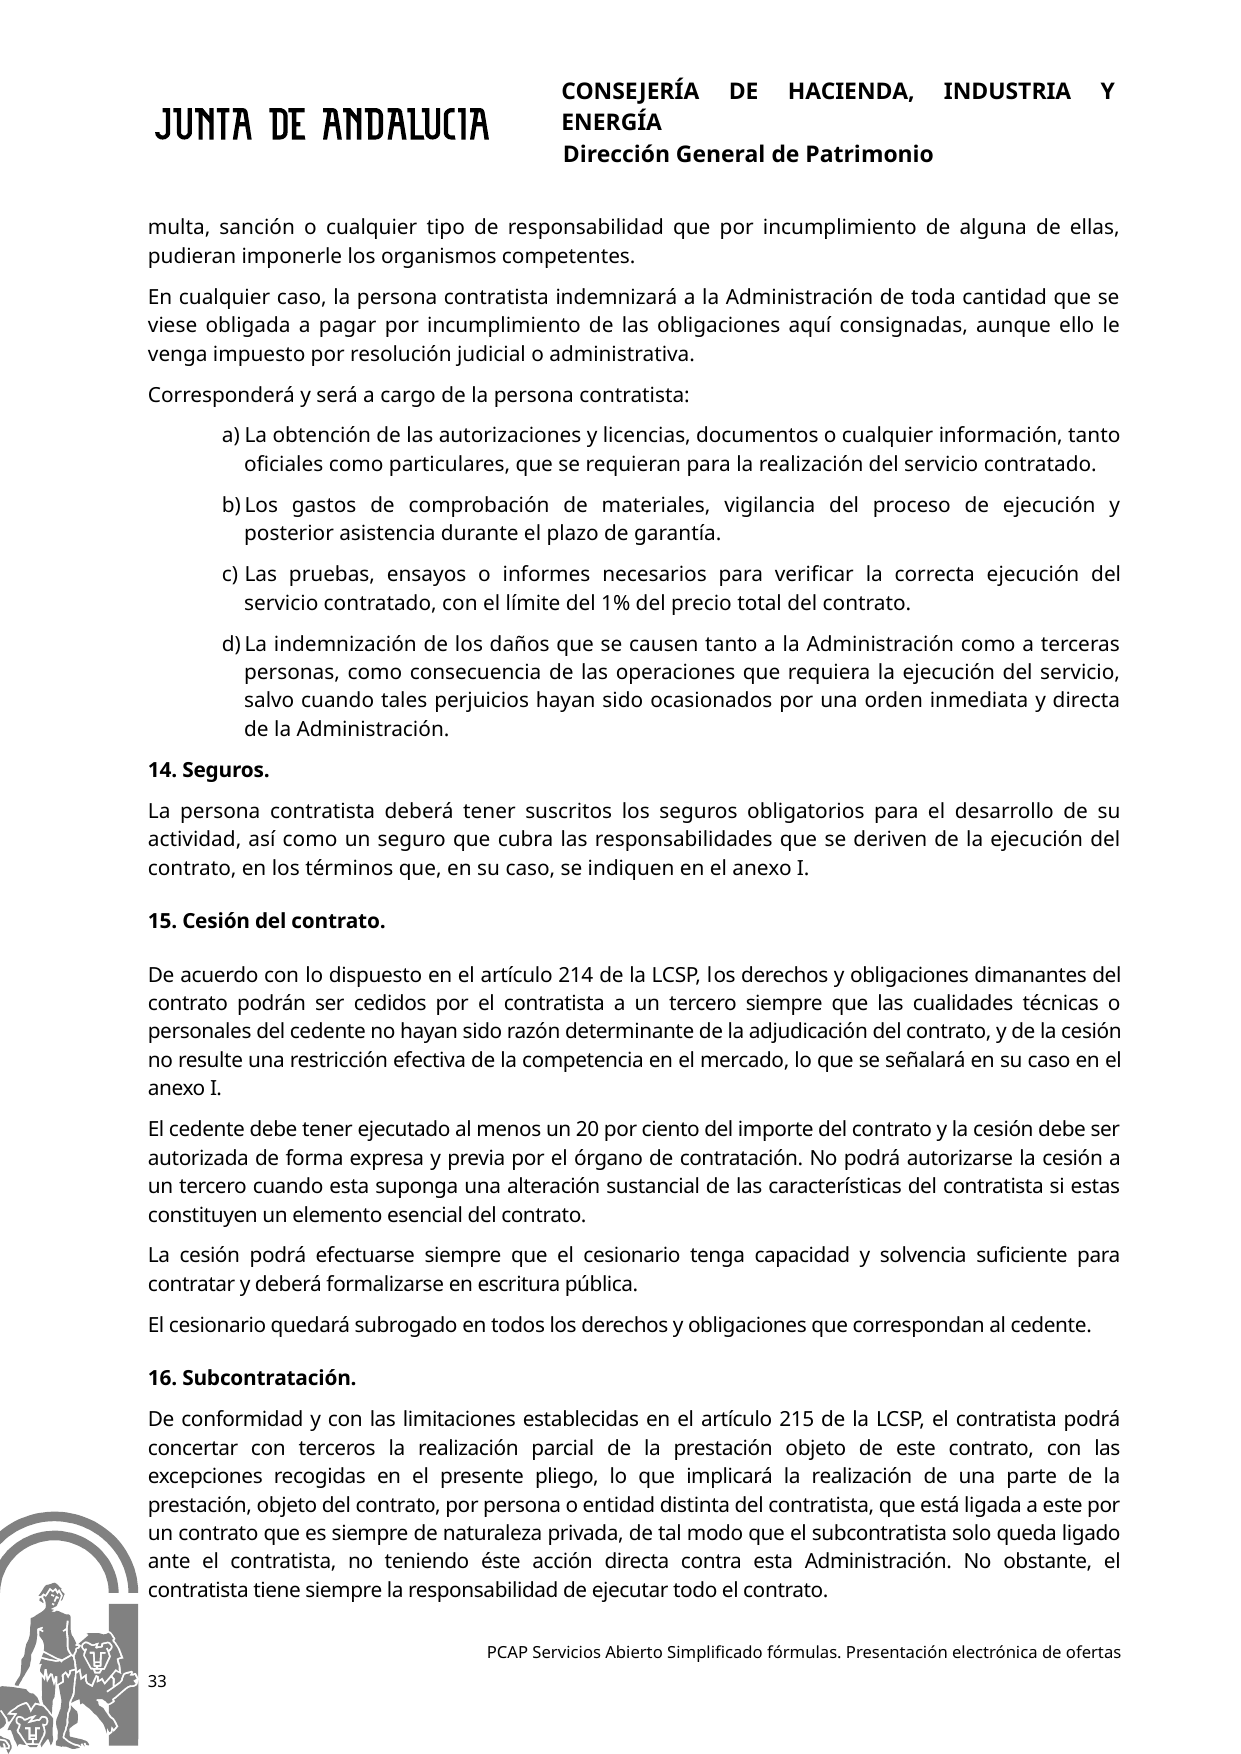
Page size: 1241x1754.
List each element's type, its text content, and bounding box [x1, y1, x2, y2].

text Corresponderá y será a cargo de la persona contratista: [148, 380, 1122, 408]
list Los gastos de comprobación de materiales, vigilancia del proceso de ejecución y posterior asistencia durante el plazo de garantía. [222, 490, 1122, 547]
list La indemnización de los daños que se causen tanto a la Administración como a terceras personas, como consecuencia de las operaciones que requiera la ejecución del servicio, salvo cuando tales perjuicios hayan sido ocasionados por una orden inmediata y directa de la Administración. [222, 629, 1122, 742]
text El cedente debe tener ejecutado al menos un 20 por ciento del importe del contrato y la cesión debe ser autorizada de forma expresa y previa por el órgano de contratación. No podrá autorizarse la cesión a un tercero cuando esta suponga una alteración sustancial de las características del contratista si estas constituyen un elemento esencial del contrato. [148, 1114, 1122, 1228]
list La obtención de las autorizaciones y licencias, documentos o cualquier información, tanto oficiales como particulares, que se requieran para la realización del servicio contratado. [222, 421, 1122, 477]
list Las pruebas, ensayos o informes necesarios para verificar la correcta ejecución del servicio contratado, con el límite del 1% del precio total del contrato. [222, 559, 1122, 616]
text multa, sanción o cualquier tipo de responsabilidad que por incumplimiento de alguna de ellas, pudieran imponerle los organismos competentes. [148, 212, 1122, 269]
text En cualquier caso, la persona contratista indemnizará a la Administración de toda cantidad que se viese obligada a pagar por incumplimiento de las obligaciones aquí consignadas, aunque ello le venga impuesto por resolución judicial o administrativa. [148, 282, 1122, 367]
text 15. Cesión del contrato. [148, 906, 1122, 935]
text 16. Subcontratación. [148, 1363, 1122, 1392]
list 14. Seguros. [148, 755, 1122, 783]
text El cesionario quedará subrogado en todos los derechos y obligaciones que correspondan al cedente. [148, 1310, 1122, 1338]
text La cesión podrá efectuarse siempre que el cesionario tenga capacidad y solvencia suficiente para contratar y deberá formalizarse en escritura pública. [148, 1241, 1122, 1297]
list La persona contratista deberá tener suscritos los seguros obligatorios para el desarrollo de su actividad, así como un seguro que cubra las responsabilidades que se deriven de la ejecución del contrato, en los términos que, en su caso, se indiquen en el anexo I. [148, 796, 1122, 881]
text De conformidad y con las limitaciones establecidas en el artículo 215 de la LCSP, el contratista podrá concertar con terceros la realización parcial de la prestación objeto de este contrato, con las excepciones recogidas en el presente pliego, lo que implicará la realización de una parte de la prestación, objeto del contrato, por persona o entidad distinta del contratista, que está ligada a este por un contrato que es siempre de naturaleza privada, de tal modo que el subcontratista solo queda ligado ante el contratista, no teniendo éste acción directa contra esta Administración. No obstante, el contratista tiene siempre la responsabilidad de ejecutar todo el contrato. [148, 1404, 1122, 1603]
text De acuerdo con lo dispuesto en el artículo 214 de la LCSP, los derechos y obligaciones dimanantes del contrato podrán ser cedidos por el contratista a un tercero siempre que las cualidades técnicas o personales del cedente no hayan sido razón determinante de la adjudicación del contrato, y de la cesión no resulte una restricción efectiva de la competencia en el mercado, lo que se señalará en su caso en el anexo I. [148, 960, 1122, 1102]
